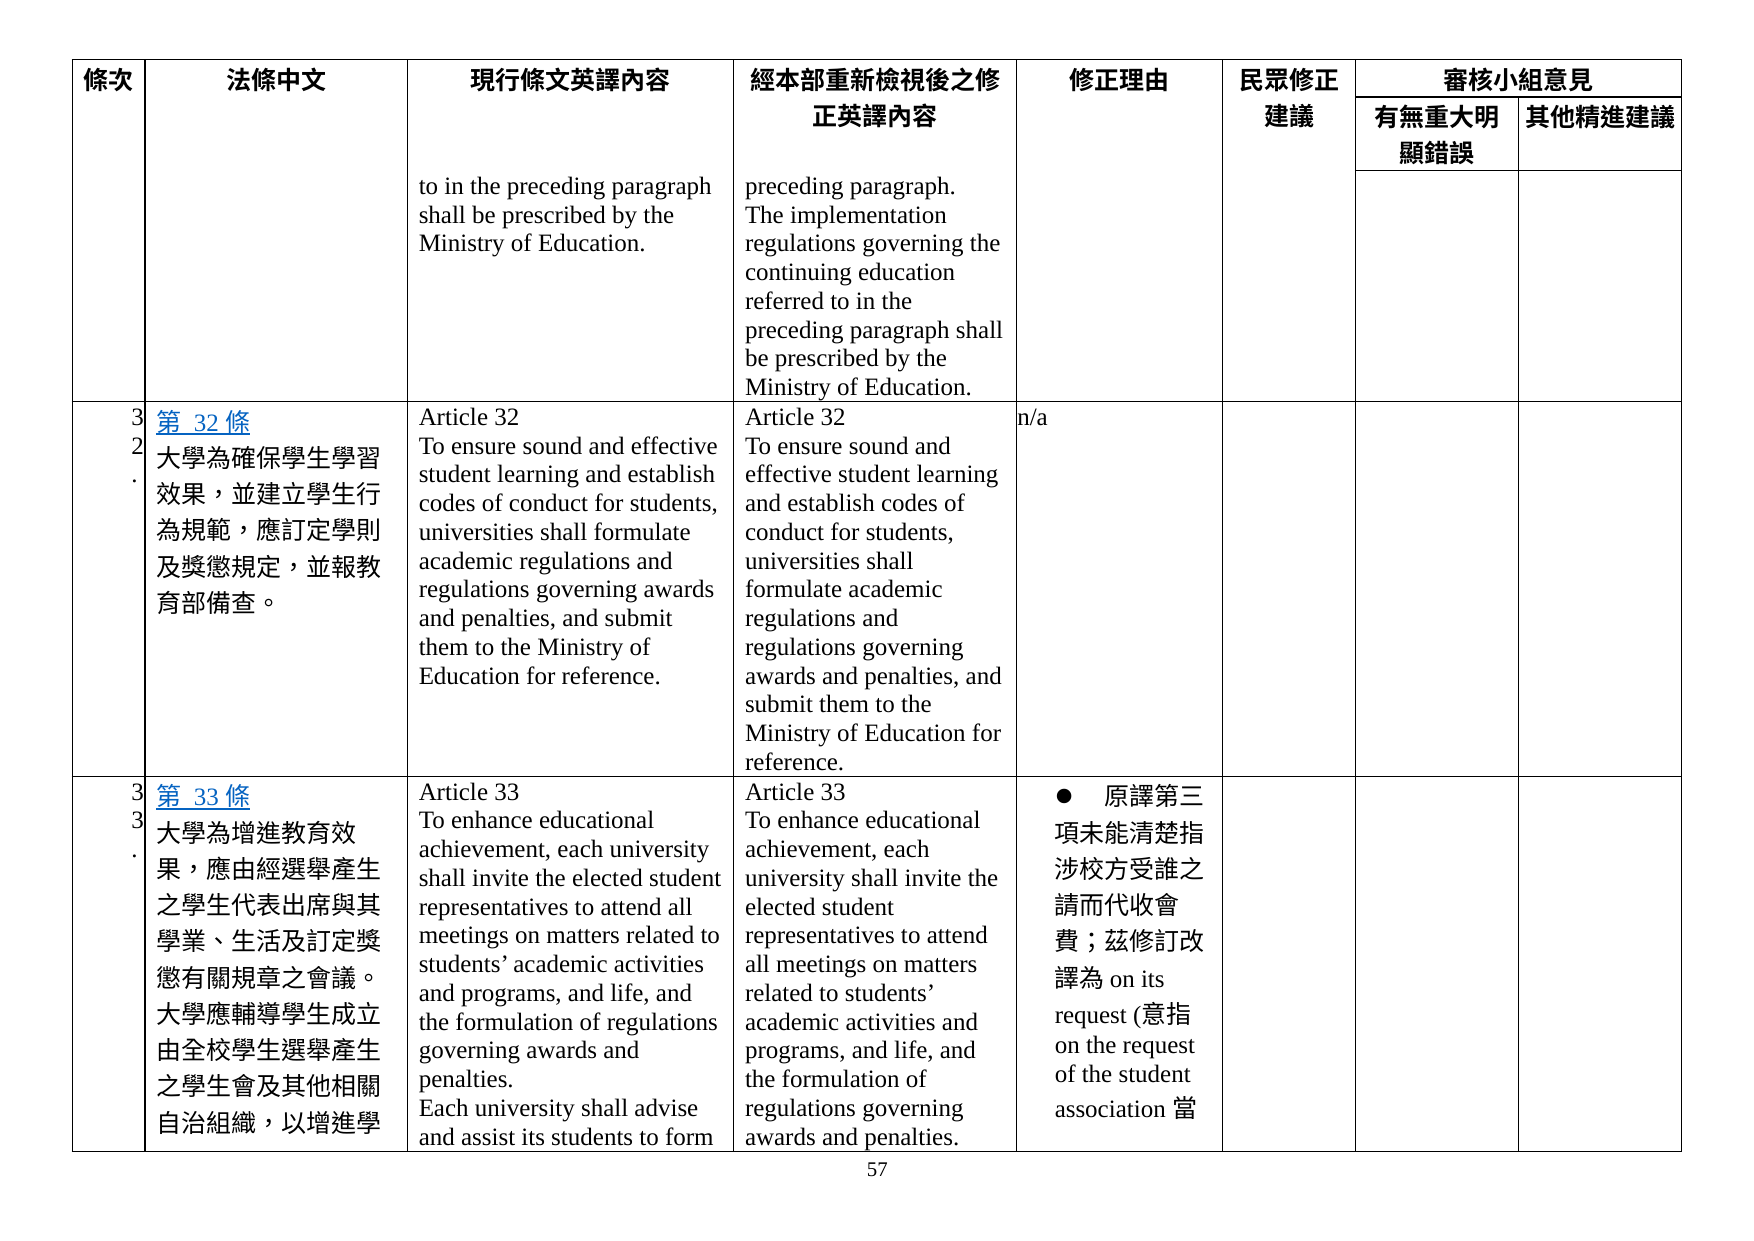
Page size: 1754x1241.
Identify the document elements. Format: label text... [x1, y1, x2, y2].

table_cell [1356, 777, 1518, 1151]
table_cell 原譯第三項未能清楚指涉校方受誰之請而代收會費；茲修訂改譯為on its request (意指 on the request of the student association 當學生會提出請求時)。 「行政處分」的正規譯詞根據司法院雙語詞彚公告應是 administrative act (不是action) [1017, 777, 1222, 1151]
table_header 民眾修正建議 [1223, 60, 1355, 170]
table_cell Article 33 To enhance educational achievement, each university shall invite the elected student representatives to attend all meetings on matters related to students’ academic activities and programs, and life, and the formulation of regulations governing awards and penalties. [734, 777, 1016, 1151]
table_cell [1356, 402, 1518, 776]
table_header 條次 [73, 60, 144, 170]
table_cell [1519, 777, 1681, 1151]
table_cell [73, 777, 144, 1151]
table_cell Article 32 To ensure sound and effective student learning and establish codes of conduct for students, universities shall formulate academic regulations and regulations governing awards and penalties, and submit them to the Ministry of Education for reference. [734, 402, 1016, 776]
table_header 法條中文 [146, 60, 407, 170]
table_cell to in the preceding paragraph shall be prescribed by the Ministry of Education. [408, 170, 733, 401]
table_header 經本部重新檢視後之修正英譯內容 [734, 60, 1016, 170]
table_cell [1519, 171, 1681, 401]
table_cell 其他精進建議 [1519, 98, 1681, 170]
table_header 現行條文英譯內容 [408, 60, 733, 170]
table_cell [1223, 402, 1355, 776]
table_cell [146, 170, 407, 401]
table_cell 有無重大明顯錯誤 [1356, 98, 1518, 170]
table_cell Article 33 To enhance educational achievement, each university shall invite the elected student representatives to attend all meetings on matters related to students’ academic activities and programs, and life, and the formulation of regulations governing awards and penalties. Each university shall advise and assist its students to form [408, 777, 733, 1151]
table_cell 第 32 條 大學為確保學生學習效果，並建立學生行為規範，應訂定學則及獎懲規定，並報教育部備查。 [146, 402, 407, 776]
table_cell [1356, 171, 1518, 401]
table_cell [1223, 777, 1355, 1151]
table_cell [73, 170, 144, 401]
table_cell 第 33 條 大學為增進教育效果，應由經選舉產生之學生代表出席與其學業、生活及訂定獎懲有關規章之會議。 大學應輔導學生成立由全校學生選舉產生之學生會及其他相關自治組織，以增進學 [146, 777, 407, 1151]
table_cell preceding paragraph. The implementation regulations governing the continuing education referred to in the preceding paragraph shall be prescribed by the Ministry of Education. [734, 170, 1016, 401]
table_header 修正理由 [1017, 60, 1222, 170]
table_cell n/a [1017, 402, 1222, 776]
table_cell [1223, 170, 1355, 401]
table_cell [73, 402, 144, 776]
table_cell [1017, 170, 1222, 401]
table_cell Article 32 To ensure sound and effective student learning and establish codes of conduct for students, universities shall formulate academic regulations and regulations governing awards and penalties, and submit them to the Ministry of Education for reference. [408, 402, 733, 776]
table_header 審核小組意見 [1356, 60, 1681, 96]
table_cell [1519, 402, 1681, 776]
